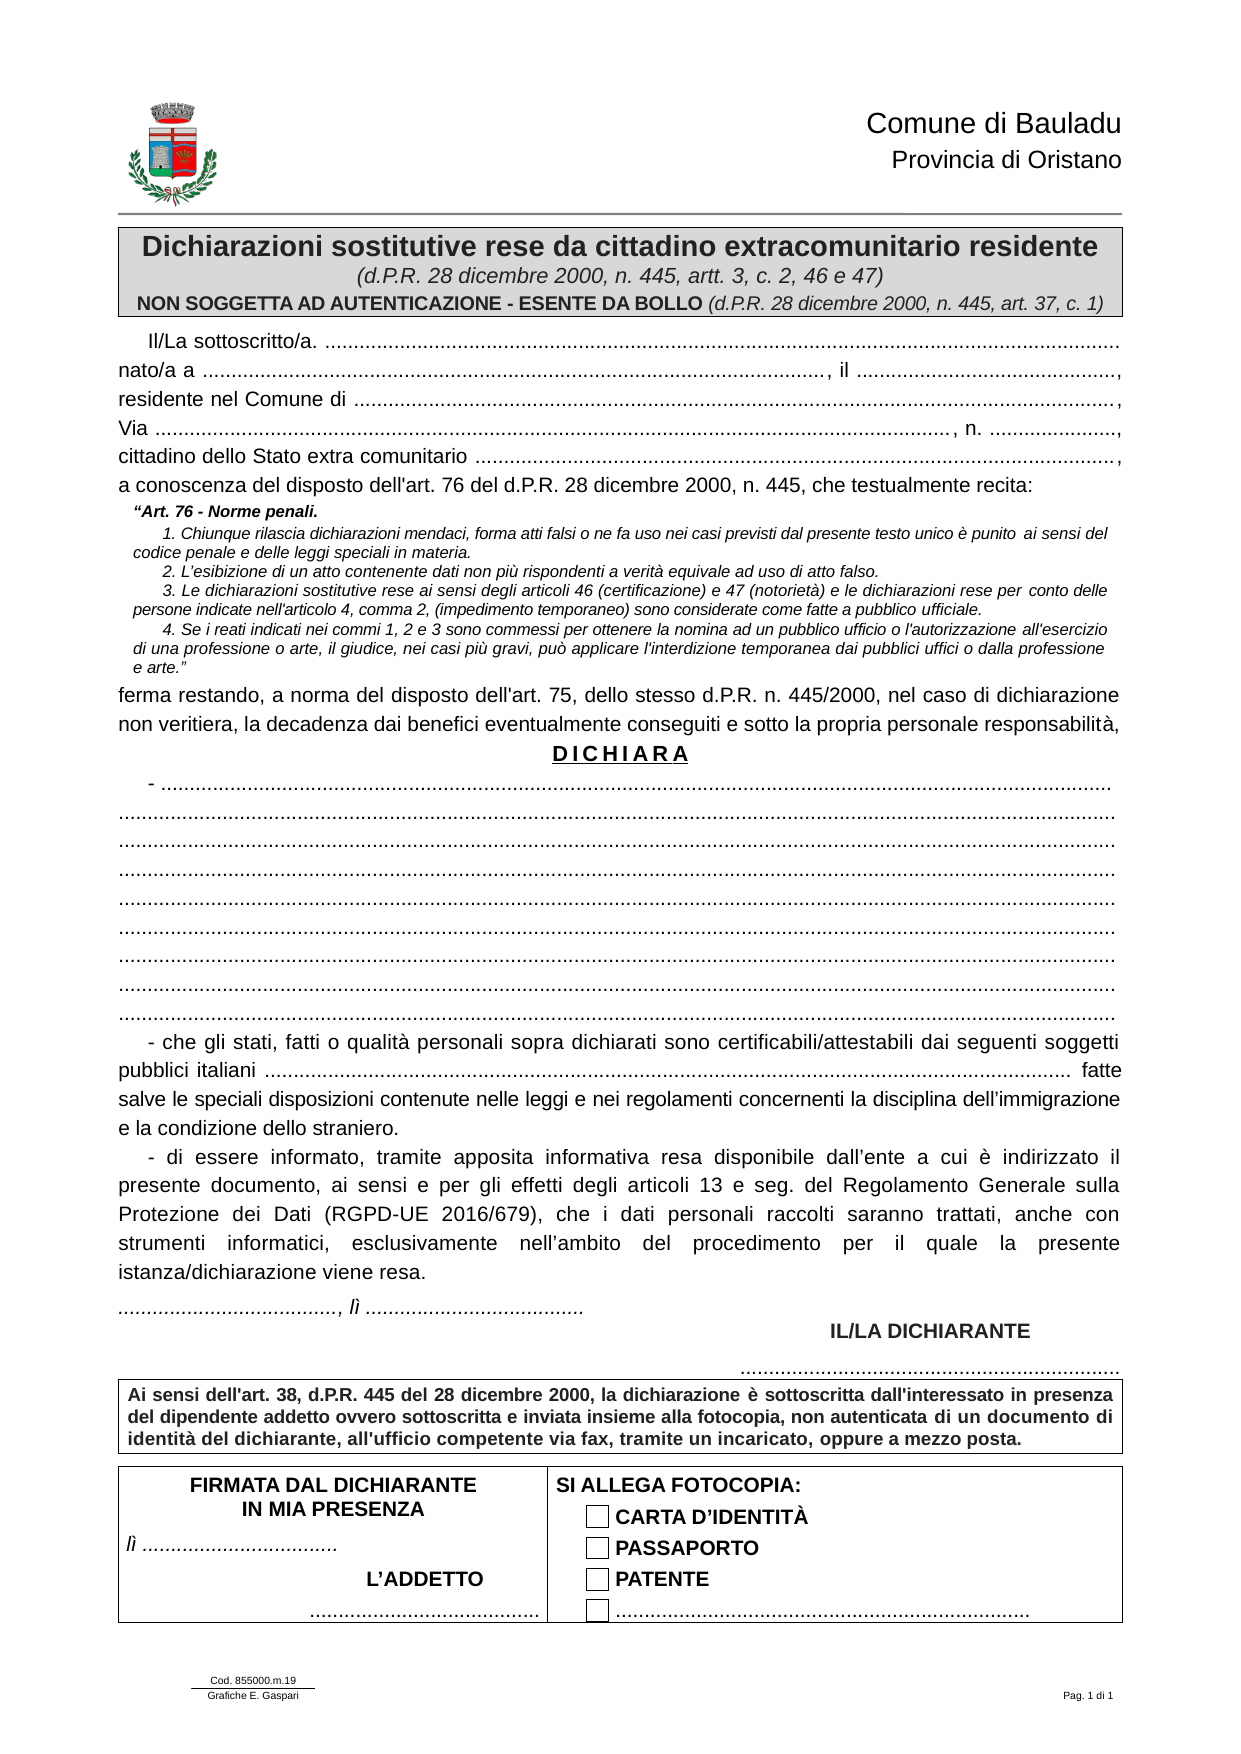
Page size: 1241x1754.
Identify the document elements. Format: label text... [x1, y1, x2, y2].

text Comune di Bauladu [224, 106, 1122, 140]
text ......................................, lì ...................................... [118, 1294, 1122, 1318]
table_header Dichiarazioni sostitutive rese da cittadino extracomunitario residente (d.P.R. 28 dicembre 2000, n. 445, artt. 3, c. 2, 46 e 47) NON SOGGETTA AD AUTENTICAZIONE - ESENTE DA BOLLO (d.P.R. 28 dicembre 2000, n. 445, art. 37, c. 1) [119, 228, 1122, 316]
text ............................................................................................................................................................................. [118, 828, 1122, 852]
text IL/LA DICHIARANTE [738, 1318, 1122, 1342]
picture [122, 76, 224, 207]
text “Art. 76 - Norme penali. [133, 502, 1107, 521]
table_header Ai sensi dell'art. 38, d.P.R. 445 del 28 dicembre 2000, la dichiarazione è sottoscritta dall'interessato in presenza del dipendente addetto ovvero sottoscritta e inviata insieme alla fotocopia, non autenticata di un documento di identità del dichiarante, all'ufficio competente via fax, tramite un incaricato, oppure a mezzo posta. [119, 1380, 1122, 1453]
text Il/La sottoscritto/a. .......................................................................................................................................... nato/a a ............................................................................................................, il ............................................., residente nel Comune di ...................................................................................................................................., Via .........................................................................................................................................., n. ......................, cittadino dello Stato extra comunitario ..............................................................................................................., a conoscenza del disposto dell'art. 76 del d.P.R. 28 dicembre 2000, n. 445, che testualmente recita: [118, 329, 1122, 497]
text 4. Se i reati indicati nei commi 1, 2 e 3 sono commessi per ottenere la nomina ad un pubblico ufficio o l'autorizzazione all'esercizio di una professione o arte, il giudice, nei casi più gravi, può applicare l'interdizione temporanea dai pubblici uffici o dalla professione e arte.” [133, 619, 1107, 677]
text ............................................................................................................................................................................. [118, 799, 1122, 823]
text ............................................................................................................................................................................. [118, 914, 1122, 938]
text ............................................................................................................................................................................. [118, 857, 1122, 881]
text 1. Chiunque rilascia dichiarazioni mendaci, forma atti falsi o ne fa uso nei casi previsti dal presente testo unico è punito ai sensi del codice penale e delle leggi speciali in materia. [133, 523, 1107, 562]
table_header FIRMATA DAL DICHIARANTE IN MIA PRESENZA lì .................................. L’ADDETTO ........................................ [119, 1467, 547, 1622]
text DICHIARA [118, 741, 1122, 766]
text 2. L’esibizione di un atto contenente dati non più rispondenti a verità equivale ad uso di atto falso. [133, 562, 1107, 581]
text 3. Le dichiarazioni sostitutive rese ai sensi degli articoli 46 (certificazione) e 47 (notorietà) e le dichiarazioni rese per conto delle persone indicate nell'articolo 4, comma 2, (impedimento temporaneo) sono considerate come fatte a pubblico ufficiale. [133, 581, 1107, 619]
text Provincia di Oristano [224, 145, 1122, 174]
text ............................................................................................................................................................................. [118, 943, 1122, 967]
text - ..................................................................................................................................................................... [118, 771, 1122, 795]
text - che gli stati, fatti o qualità personali sopra dichiarati sono certificabili/attestabili dai seguenti soggetti pubblici italiani ............................................................................................................................................ fatte salve le speciali disposizioni contenute nelle leggi e nei regolamenti concernenti la disciplina dell’immigrazione e la condizione dello straniero. [118, 1029, 1122, 1140]
text ............................................................................................................................................................................. [118, 1001, 1122, 1025]
text ferma restando, a norma del disposto dell'art. 75, dello stesso d.P.R. n. 445/2000, nel caso di dichiarazione non veritiera, la decadenza dai benefici eventualmente conseguiti e sotto la propria personale responsabilità, [118, 683, 1122, 736]
table_header SI ALLEGA FOTOCOPIA: CARTA D’IDENTITÀ PASSAPORTO PATENTE ........................................................................ [548, 1467, 1122, 1622]
text .................................................................. [738, 1355, 1122, 1379]
text ............................................................................................................................................................................. [118, 972, 1122, 996]
text ............................................................................................................................................................................. [118, 886, 1122, 910]
text - di essere informato, tramite apposita informativa resa disponibile dall’ente a cui è indirizzato il presente documento, ai sensi e per gli effetti degli articoli 13 e seg. del Regolamento Generale sulla Protezione dei Dati (RGPD-UE 2016/679), che i dati personali raccolti saranno trattati, anche con strumenti informatici, esclusivamente nell’ambito del procedimento per il quale la presente istanza/dichiarazione viene resa. [118, 1144, 1122, 1283]
